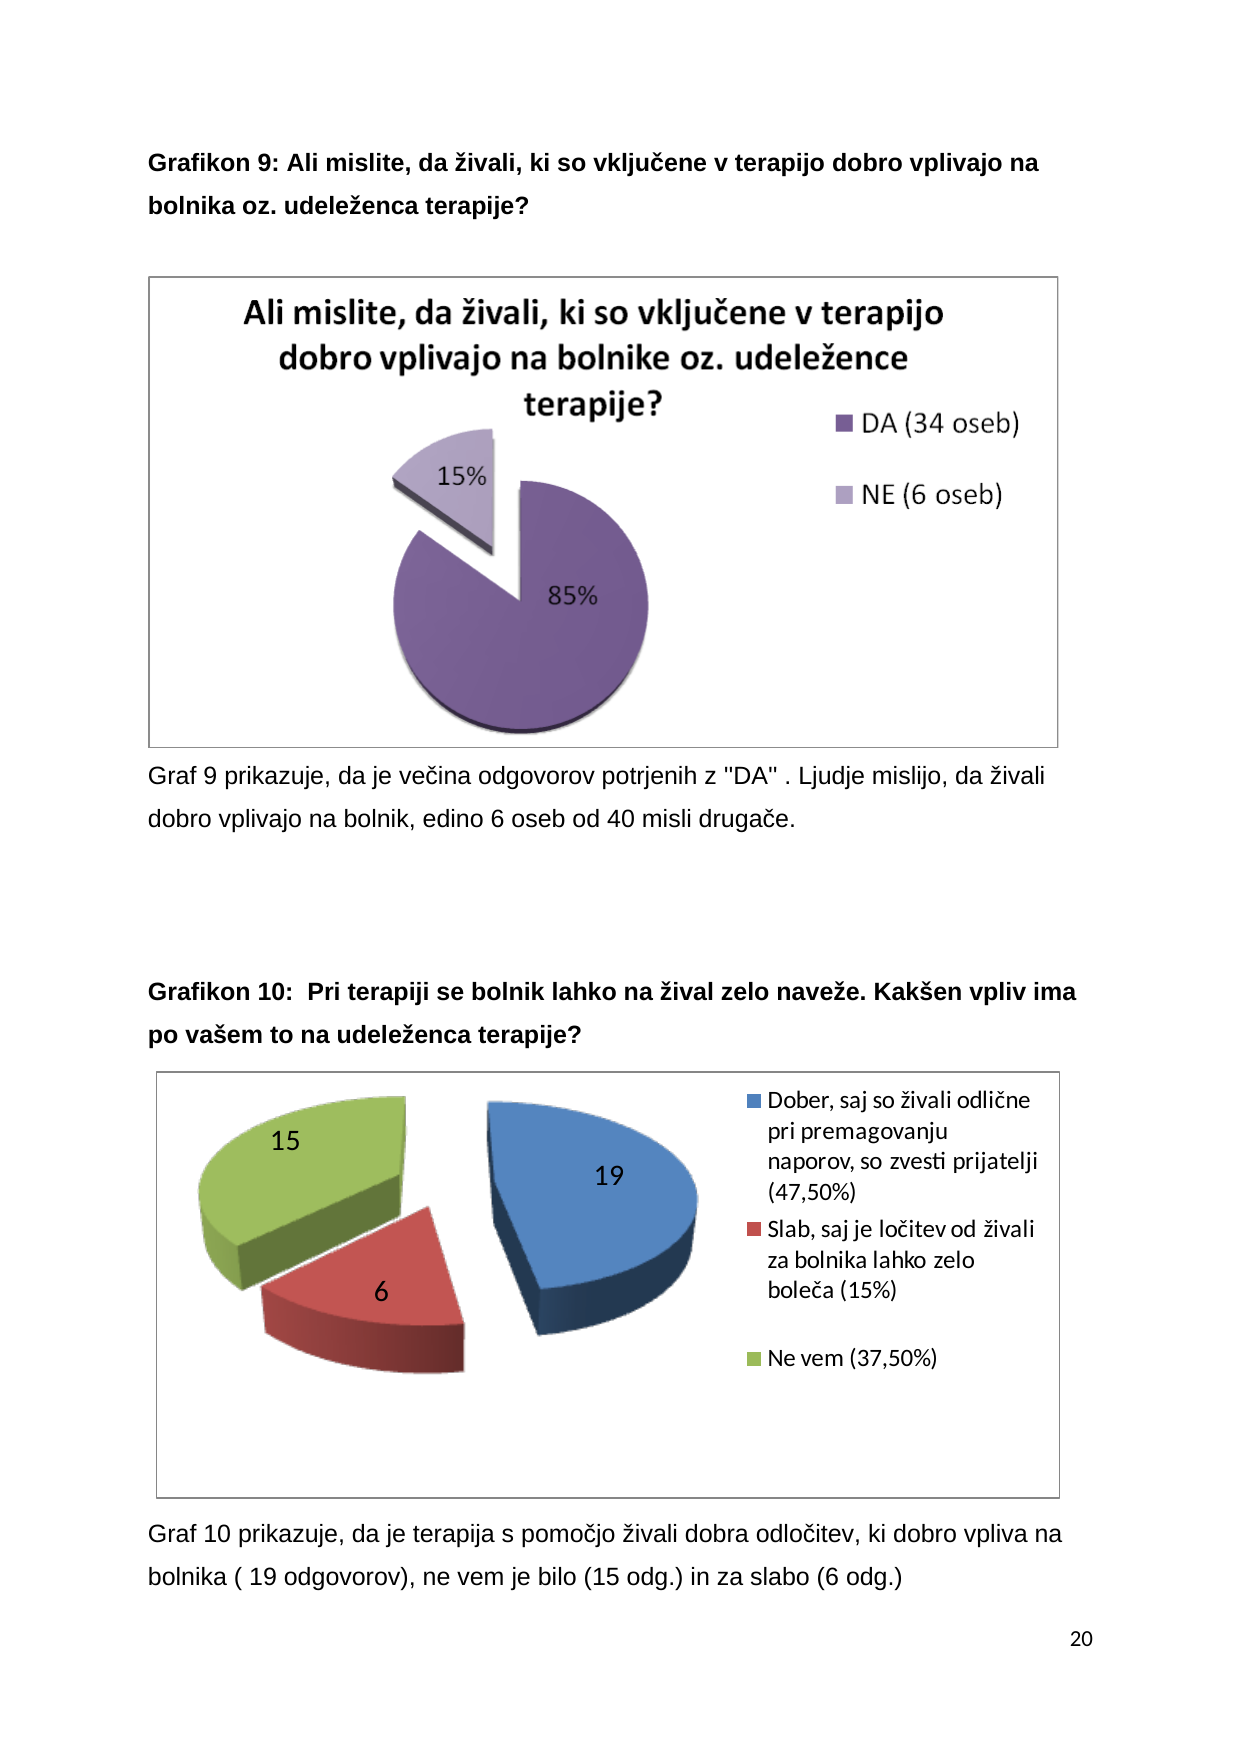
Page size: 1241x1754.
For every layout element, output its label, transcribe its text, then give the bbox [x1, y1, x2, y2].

list Grafikon 10: Pri terapiji se bolnik lahko na žival zelo naveže. Kakšen vpliv ima po vašem to na udeleženca terapije? [148, 977, 1093, 1049]
text Graf 10 prikazuje, da je terapija s pomočjo živali dobra odločitev, ki dobro vpliva na bolnika ( 19 odgovorov), ne vem je bilo (15 odg.) in za slabo (6 odg.) [148, 1519, 1093, 1591]
text Graf 9 prikazuje, da je večina odgovorov potrjenih z ''DA'' . Ljudje mislijo, da živali dobro vplivajo na bolnik, edino 6 oseb od 40 misli drugače. [148, 761, 1093, 833]
text Grafikon 9: Ali mislite, da živali, ki so vključene v terapijo dobro vplivajo na bolnika oz. udeleženca terapije? [148, 148, 1093, 219]
